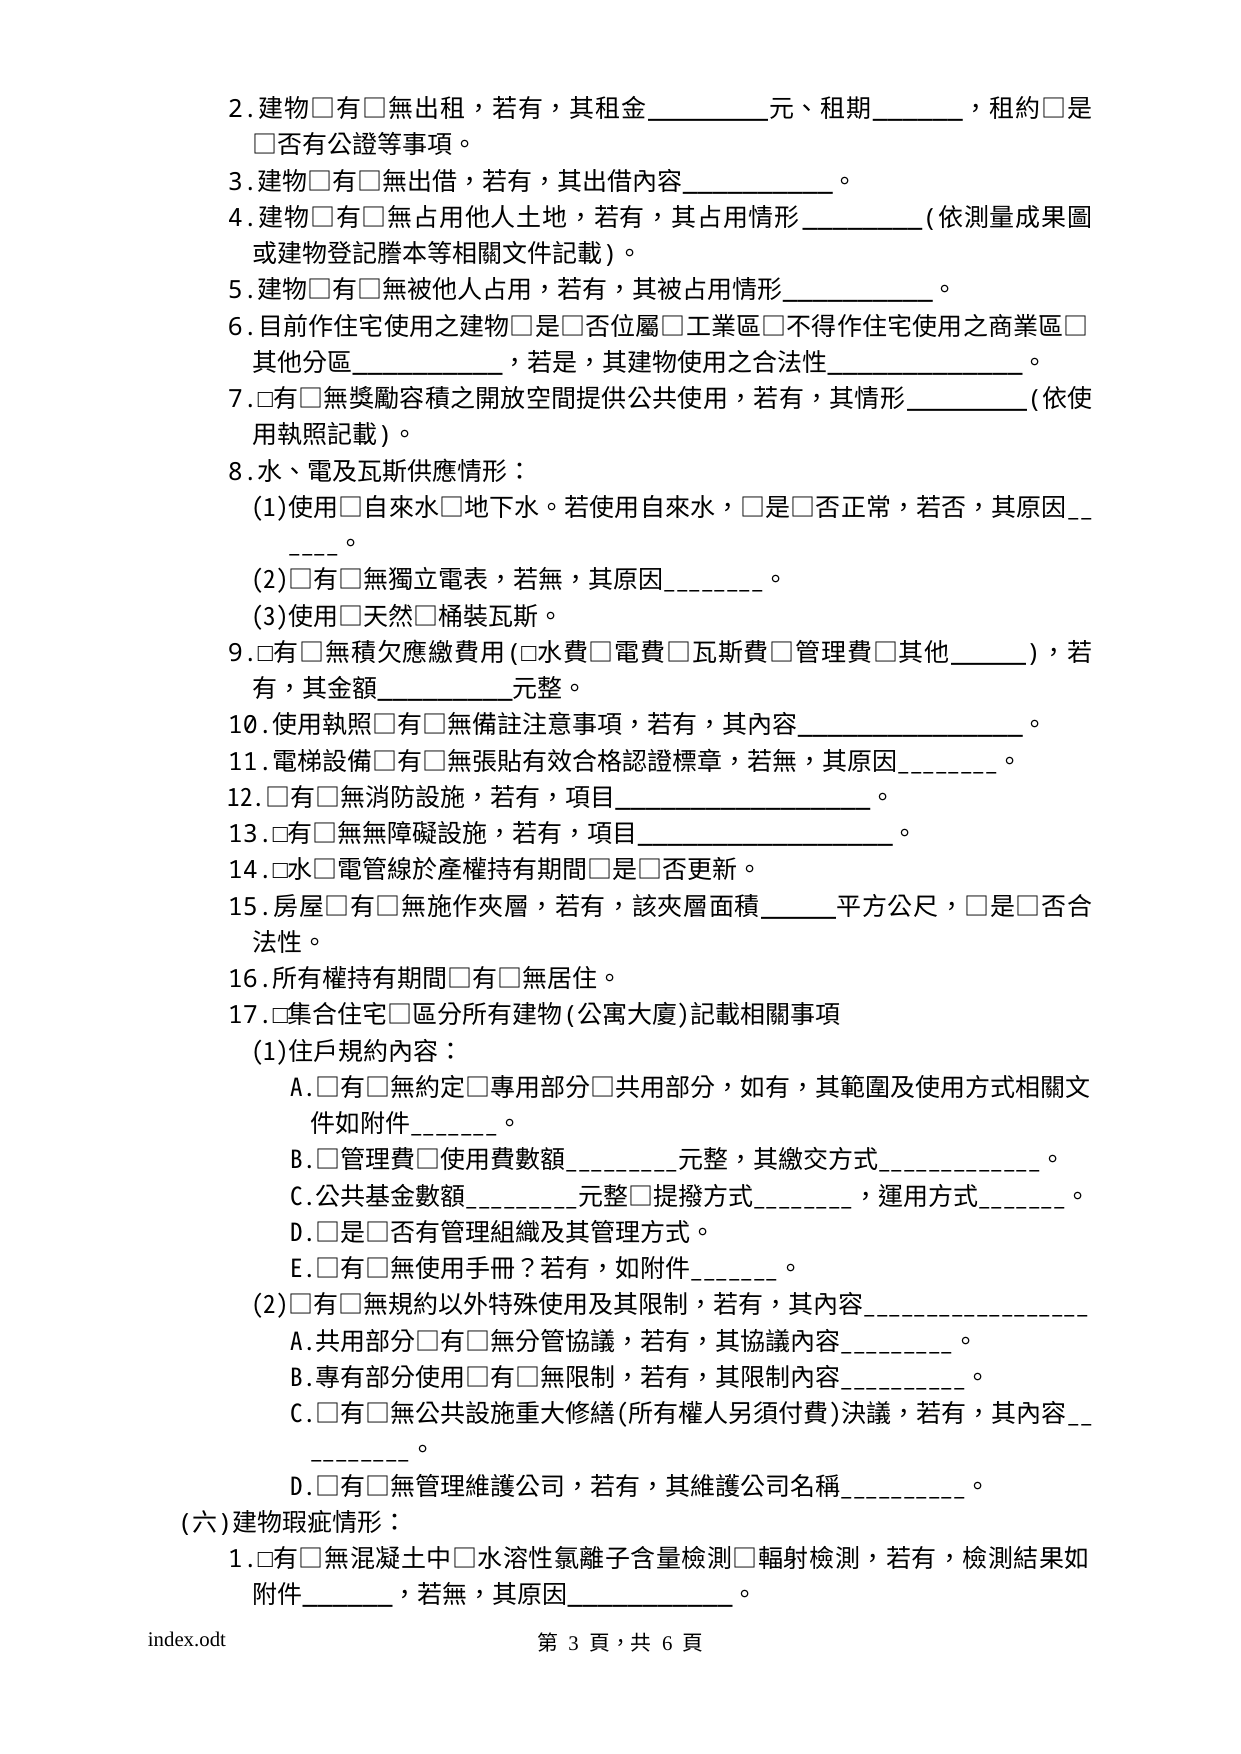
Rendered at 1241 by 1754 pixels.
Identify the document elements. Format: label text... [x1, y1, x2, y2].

text 16.所有權持有期間□有□無居住。 [228, 959, 1092, 995]
text (1)住戶規約內容： [251, 1031, 1092, 1067]
text 7.□有□無獎勵容積之開放空間提供公共使用，若有，其情形________(依使用執照記載)。 [228, 379, 1092, 451]
text 11.電梯設備□有□無張貼有效合格認證標章，若無，其原因________。 [228, 741, 1092, 777]
text (2)□有□無獨立電表，若無，其原因________。 [251, 560, 1092, 596]
text 17.□集合住宅□區分所有建物(公寓大廈)記載相關事項 [228, 995, 1092, 1031]
text 8.水、電及瓦斯供應情形： [228, 451, 1092, 487]
text 14.□水□電管線於產權持有期間□是□否更新。 [228, 850, 1092, 886]
text 12.□有□無消防設施，若有，項目_________________。 [228, 777, 1092, 814]
text 2.建物□有□無出租，若有，其租金________元、租期______，租約□是□否有公證等事項。 [228, 89, 1092, 161]
text E.□有□無使用手冊？若有，如附件_______。 [290, 1249, 1092, 1285]
text A.共用部分□有□無分管協議，若有，其協議內容_________。 [290, 1321, 1092, 1357]
text 6.目前作住宅使用之建物□是□否位屬□工業區□不得作住宅使用之商業區□其他分區__________，若是，其建物使用之合法性_____________。 [228, 306, 1092, 379]
text D.□有□無管理維護公司，若有，其維護公司名稱__________。 [290, 1466, 1092, 1502]
text 10.使用執照□有□無備註注意事項，若有，其內容_______________。 [228, 705, 1092, 741]
text 3.建物□有□無出借，若有，其出借內容__________。 [228, 161, 1092, 197]
text 15.房屋□有□無施作夾層，若有，該夾層面積_____平方公尺，□是□否合法性。 [228, 886, 1092, 959]
text 9.□有□無積欠應繳費用(□水費□電費□瓦斯費□管理費□其他_____)，若有，其金額_________元整。 [228, 632, 1092, 705]
text (六)建物瑕疵情形： [177, 1502, 1092, 1539]
text B.□管理費□使用費數額_________元整，其繳交方式_____________。 [290, 1140, 1092, 1176]
text 4.建物□有□無占用他人土地，若有，其占用情形________(依測量成果圖或建物登記謄本等相關文件記載)。 [228, 197, 1092, 270]
text B.專有部分使用□有□無限制，若有，其限制內容__________。 [290, 1357, 1092, 1394]
text 1.□有□無混凝土中□水溶性氯離子含量檢測□輻射檢測，若有，檢測結果如附件______，若無，其原因___________。 [228, 1539, 1092, 1611]
text (3)使用□天然□桶裝瓦斯。 [251, 596, 1092, 632]
text 5.建物□有□無被他人占用，若有，其被占用情形__________。 [228, 270, 1092, 306]
text C.公共基金數額_________元整□提撥方式________，運用方式_______。 [290, 1176, 1092, 1212]
text (2)□有□無規約以外特殊使用及其限制，若有，其內容__________________ [251, 1285, 1092, 1321]
text C.□有□無公共設施重大修繕(所有權人另須付費)決議，若有，其內容__________。 [290, 1394, 1092, 1466]
text A.□有□無約定□專用部分□共用部分，如有，其範圍及使用方式相關文件如附件_______。 [290, 1067, 1092, 1140]
text D.□是□否有管理組織及其管理方式。 [290, 1212, 1092, 1249]
text (1)使用□自來水□地下水。若使用自來水，□是□否正常，若否，其原因______。 [251, 487, 1092, 560]
text 13.□有□無無障礙設施，若有，項目_________________。 [228, 814, 1092, 850]
